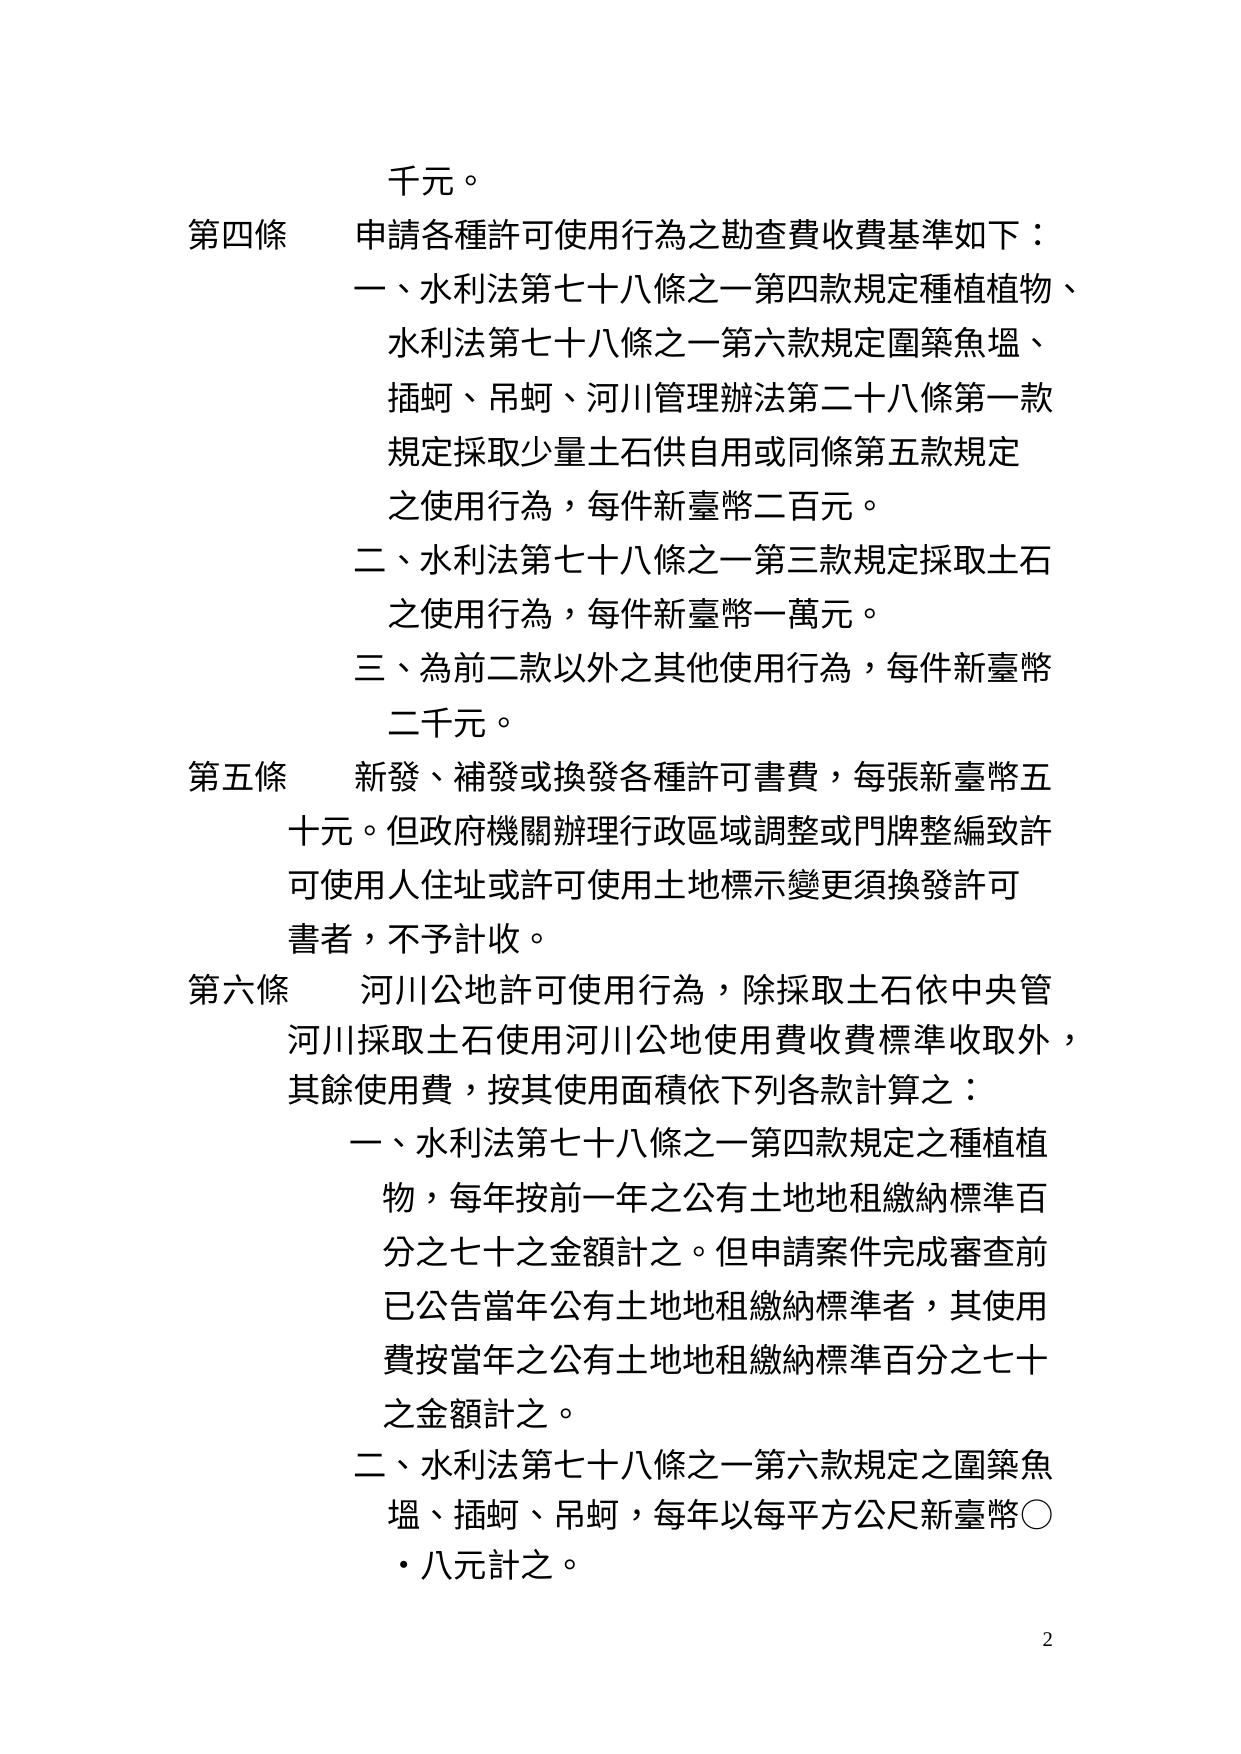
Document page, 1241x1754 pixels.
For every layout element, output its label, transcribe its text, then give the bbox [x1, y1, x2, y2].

text 二、水利法第七十八條之一第六款規定之圍築魚塭、插蚵、吊蚵，每年以每平方公尺新臺幣○‧八元計之。 [353, 1437, 1053, 1587]
text 第四條 申請各種許可使用行為之勘查費收費基準如下： [187, 204, 1053, 258]
text 三、為前二款以外之其他使用行為，每件新臺幣二千元。 [354, 637, 1053, 746]
text 第六條 河川公地許可使用行為，除採取土石依中央管河川採取土石使用河川公地使用費收費標準收取外，其餘使用費，按其使用面積依下列各款計算之： [187, 962, 1053, 1112]
text 一、水利法第七十八條之一第四款規定之種植植物，每年按前一年之公有土地地租繳納標準百分之七十之金額計之。但申請案件完成審查前已公告當年公有土地地租繳納標準者，其使用費按當年之公有土地地租繳納標準百分之七十之金額計之。 [349, 1112, 1053, 1437]
text 二、水利法第七十八條之一第三款規定採取土石之使用行為，每件新臺幣一萬元。 [354, 529, 1053, 637]
text 第五條 新發、補發或換發各種許可書費，每張新臺幣五十元。但政府機關辦理行政區域調整或門牌整編致許可使用人住址或許可使用土地標示變更須換發許可書者，不予計收。 [187, 746, 1053, 962]
text 一、水利法第七十八條之一第四款規定種植植物、水利法第七十八條之一第六款規定圍築魚塭、插蚵、吊蚵、河川管理辦法第二十八條第一款規定採取少量土石供自用或同條第五款規定之使用行為，每件新臺幣二百元。 [354, 258, 1053, 529]
text 千元。 [350, 150, 1053, 204]
